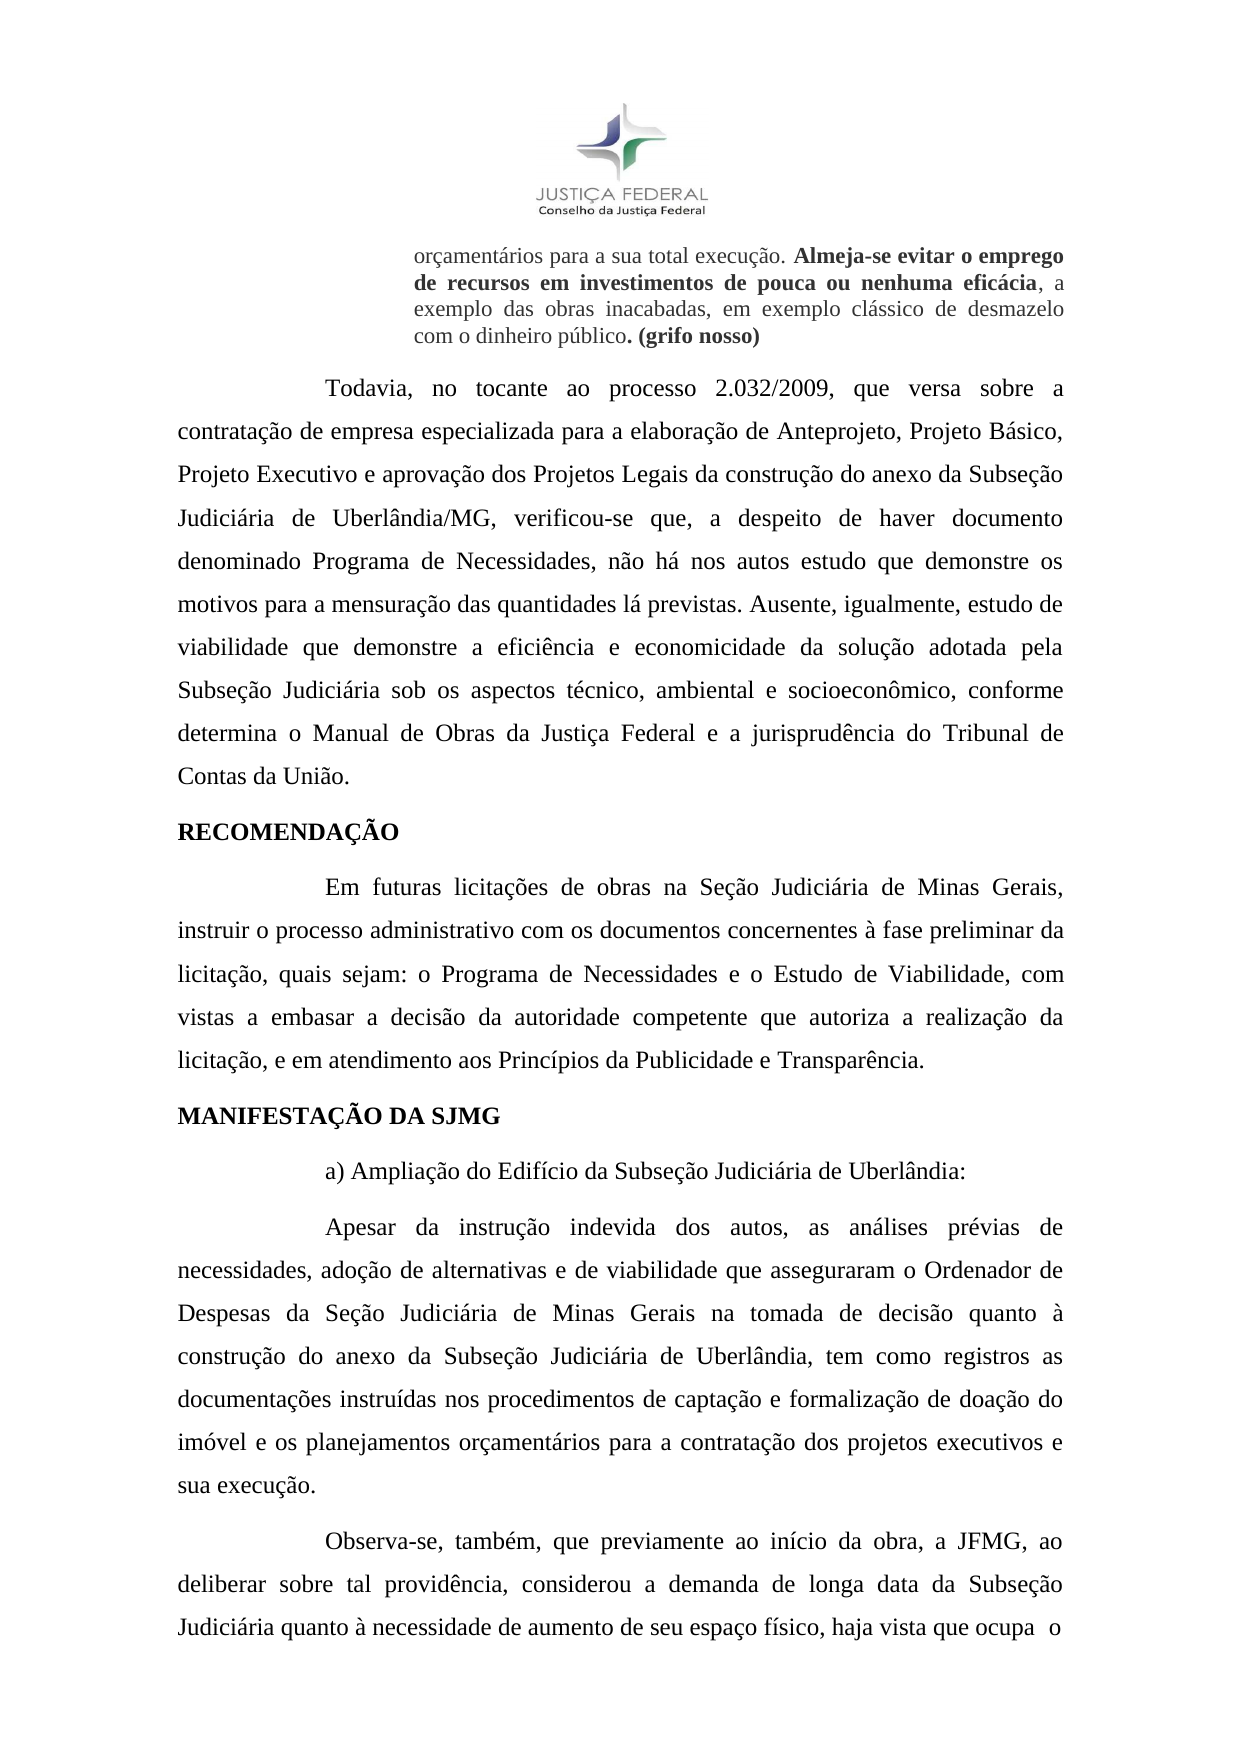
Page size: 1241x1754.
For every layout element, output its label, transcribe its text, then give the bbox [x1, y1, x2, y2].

text Observa-se, também, que previamente ao início da obra, a JFMG, ao deliberar sobre tal providência, considerou a demanda de longa data da Subseção Judiciária quanto à necessidade de aumento de seu espaço físico, haja vista que ocupa o [177, 1526, 1064, 1641]
picture [535, 103, 709, 217]
subtitle MANIFESTAÇÃO DA SJMG [177, 1101, 1167, 1130]
text orçamentários para a sua total execução. Almeja-se evitar o emprego de recursos em investimentos de pouca ou nenhuma eficácia, a exemplo das obras inacabadas, em exemplo clássico de desmazelo com o dinheiro público. (grifo nosso) [413, 243, 1064, 348]
text Todavia, no tocante ao processo 2.032/2009, que versa sobre a contratação de empresa especializada para a elaboração de Anteprojeto, Projeto Básico, Projeto Executivo e aprovação dos Projetos Legais da construção do anexo da Subseção Judiciária de Uberlândia/MG, verificou-se que, a despeito de haver documento denominado Programa de Necessidades, não há nos autos estudo que demonstre os motivos para a mensuração das quantidades lá previstas. Ausente, igualmente, estudo de viabilidade que demonstre a eficiência e economicidade da solução adotada pela Subseção Judiciária sob os aspectos técnico, ambiental e socioeconômico, conforme determina o Manual de Obras da Justiça Federal e a jurisprudência do Tribunal de Contas da União. [177, 373, 1064, 790]
text Em futuras licitações de obras na Seção Judiciária de Minas Gerais, instruir o processo administrativo com os documentos concernentes à fase preliminar da licitação, quais sejam: o Programa de Necessidades e o Estudo de Viabilidade, com vistas a embasar a decisão da autoridade competente que autoriza a realização da licitação, e em atendimento aos Princípios da Publicidade e Transparência. [177, 872, 1064, 1074]
text Apesar da instrução indevida dos autos, as análises prévias de necessidades, adoção de alternativas e de viabilidade que asseguraram o Ordenador de Despesas da Seção Judiciária de Minas Gerais na tomada de decisão quanto à construção do anexo da Subseção Judiciária de Uberlândia, tem como registros as documentações instruídas nos procedimentos de captação e formalização de doação do imóvel e os planejamentos orçamentários para a contratação dos projetos executivos e sua execução. [177, 1212, 1064, 1499]
subtitle RECOMENDAÇÃO [177, 817, 1167, 846]
list Ampliação do Edifício da Subseção Judiciária de Uberlândia: [325, 1156, 1167, 1185]
